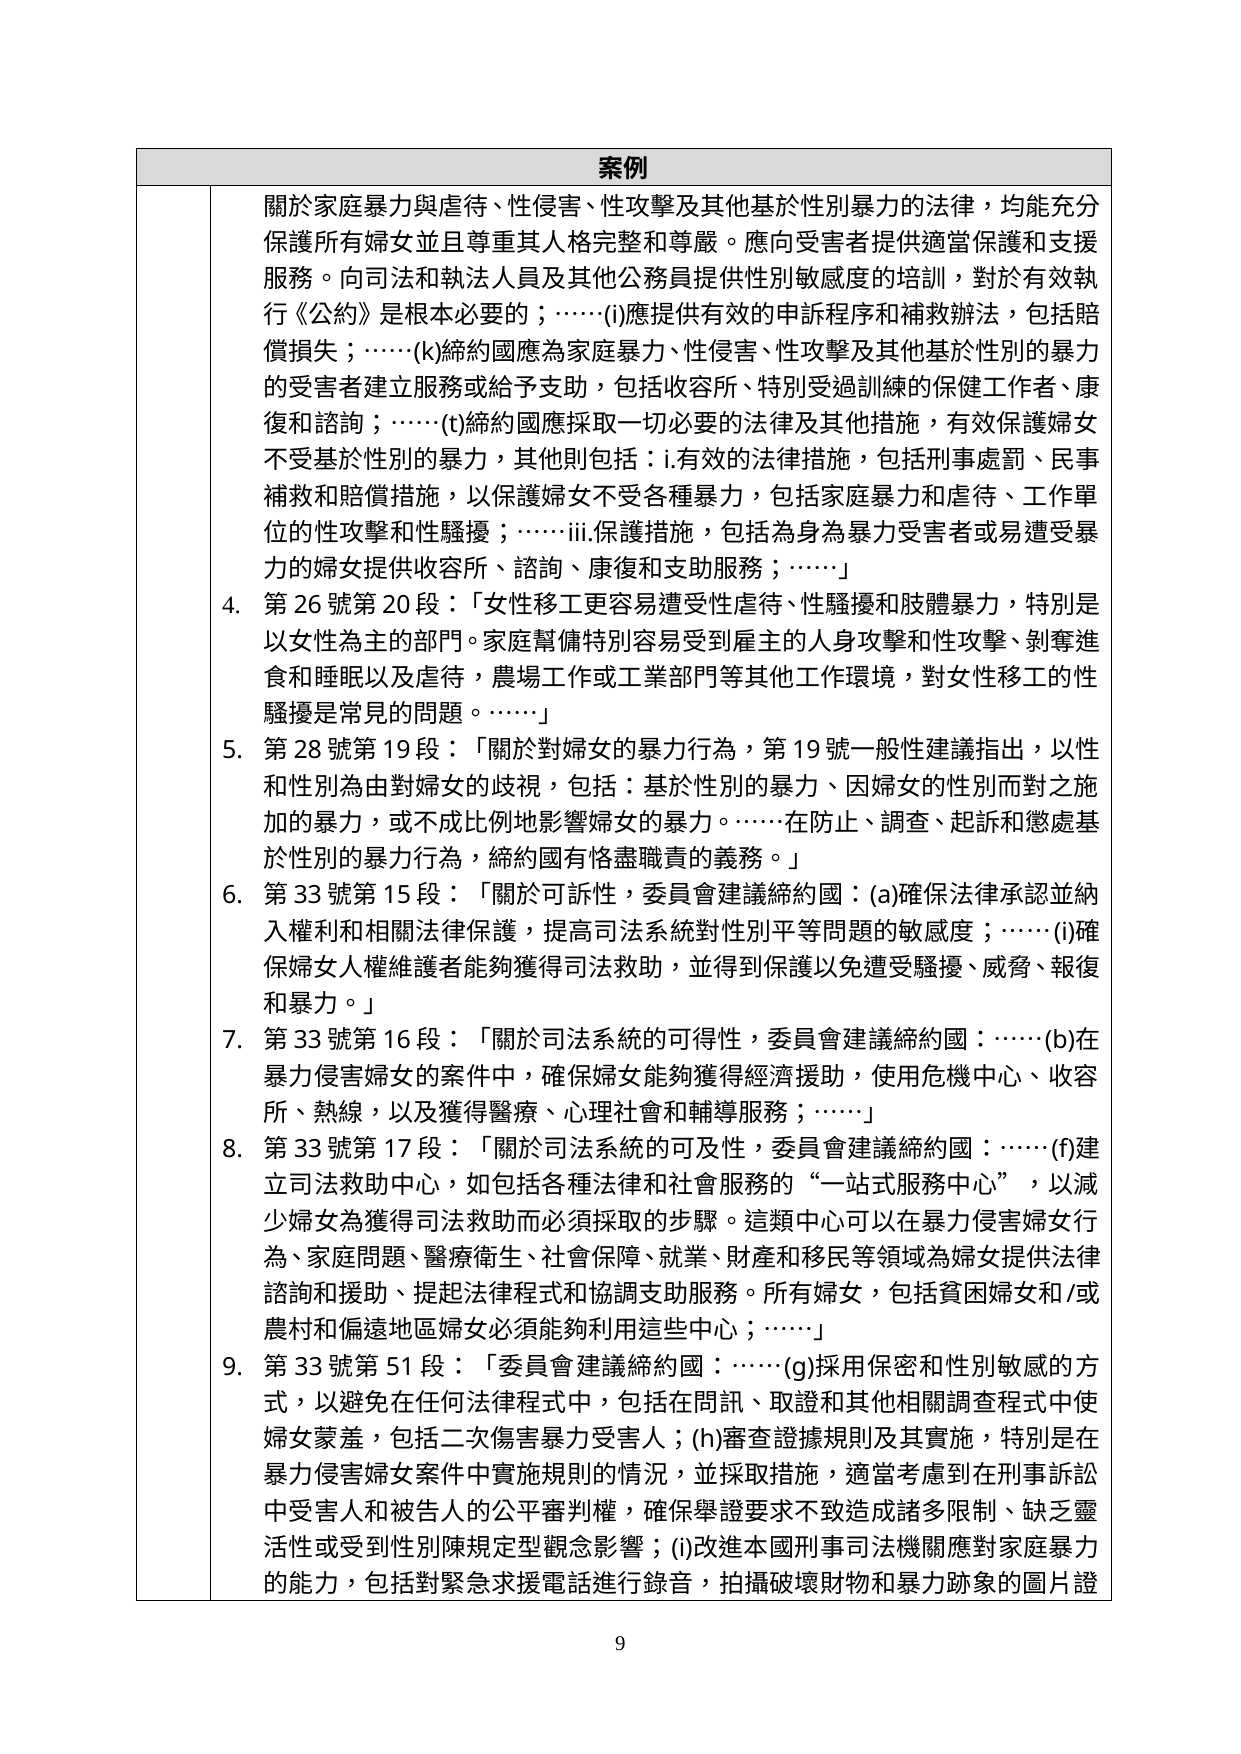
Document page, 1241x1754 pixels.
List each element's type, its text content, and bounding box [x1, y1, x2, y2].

table_header 案例 [137, 149, 1111, 185]
table_cell CEDAW條文： 第2條：「締約各國譴責對婦女一切形式的歧視，協議立即用一切適當辦法，推行消除對婦女歧視的政策。為此目的，承擔：……（b）採取適當立法和其他措施，包括在適當情況下實行制裁，以禁止對婦女的一切歧視；（c）為婦女確立與男子平等權利的法律保護，通過各國的主管法庭及其他公共機構，保證切實保護婦女不受任何歧視；（d）不採取任何歧視婦女的行為或做法，並保證政府當局和公共機構的行動都不違背這項義務；（e）採取一切適當措施，消除任何個人、組織或企業對婦女的歧視；（f）採取一切適當措施，包括制定法律，以修改或廢除構成對婦女歧視的現行法律、規章、習俗和慣例；……」 一般性建議： 第19號第6段：「《公約》第1條界定對婦女的歧視。歧視的定義包括基於性別的暴力，即針對其為女性而施加暴力或不成比例地影響女性。包括身體、心理或性的傷害、痛苦、施加威脅、壓制和剝奪其他行動自由。基於性別的暴力可能違犯《公約》的具體條款，不論這些條款是否明文提到暴力。」 第19號第7段：「基於性別的暴力，損害或阻礙婦女享有基於一般國際法或具體的人權公約所載列的人權和基本自由，符合《公約》第1條所指的歧視。該等權利和自由包含：(a)生命權；(b)不受酷刑、不人道或有辱人格的待遇或懲罰的權利；……(d)自由和人身安全權利；(e)基於法律受平等保護權；……」 第19號第24段：「……消除對婦女歧視委員會建議：……(b)締約國應確保關於家庭暴力與虐待、性侵害、性攻擊及其他基於性別暴力的法律，均能充分保護所有婦女並且尊重其人格完整和尊嚴。應向受害者提供適當保護和支援服務。向司法和執法人員及其他公務員提供性別敏感度的培訓，對於有效執行《公約》是根本必要的；……(i)應提供有效的申訴程序和補救辦法，包括賠償損失；……(k)締約國應為家庭暴力、性侵害、性攻擊及其他基於性別的暴力的受害者建立服務或給予支助，包括收容所、特別受過訓練的保健工作者、康復和諮詢；……(t)締約國應採取一切必要的法律及其他措施，有效保護婦女不受基於性別的暴力，其他則包括：i.有效的法律措施，包括刑事處罰、民事補救和賠償措施，以保護婦女不受各種暴力，包括家庭暴力和虐待、工作單位的性攻擊和性騷擾；……iii.保護措施，包括為身為暴力受害者或易遭受暴力的婦女提供收容所、諮詢、康復和支助服務；……」 第26號第20段：「女性移工更容易遭受性虐待、性騷擾和肢體暴力，特別是以女性為主的部門。家庭幫傭特別容易受到雇主的人身攻擊和性攻擊、剝奪進食和睡眠以及虐待，農場工作或工業部門等其他工作環境，對女性移工的性騷擾是常見的問題。……」 第28號第19段：「關於對婦女的暴力行為，第19號一般性建議指出，以性和性別為由對婦女的歧視，包括：基於性別的暴力、因婦女的性別而對之施加的暴力，或不成比例地影響婦女的暴力。……在防止、調查、起訴和懲處基於性別的暴力行為，締約國有恪盡職責的義務。」 第33號第15段：「關於可訴性，委員會建議締約國：(a)確保法律承認並納入權利和相關法律保護，提高司法系統對性別平等問題的敏感度；……(i)確保婦女人權維護者能夠獲得司法救助，並得到保護以免遭受騷擾、威脅、報復和暴力。」 第33號第16段：「關於司法系統的可得性，委員會建議締約國：……(b)在暴力侵害婦女的案件中，確保婦女能夠獲得經濟援助，使用危機中心、收容所、熱線，以及獲得醫療、心理社會和輔導服務；……」 第33號第17段：「關於司法系統的可及性，委員會建議締約國：……(f)建立司法救助中心，如包括各種法律和社會服務的“一站式服務中心”，以減少婦女為獲得司法救助而必須採取的步驟。這類中心可以在暴力侵害婦女行為、家庭問題、醫療衛生、社會保障、就業、財產和移民等領域為婦女提供法律諮詢和援助、提起法律程式和協調支助服務。所有婦女，包括貧困婦女和/或農村和偏遠地區婦女必須能夠利用這些中心；……」 第33號第51段：「委員會建議締約國：……(g)採用保密和性別敏感的方式，以避免在任何法律程式中，包括在問訊、取證和其他相關調查程式中使婦女蒙羞，包括二次傷害暴力受害人；(h)審查證據規則及其實施，特別是在暴力侵害婦女案件中實施規則的情況，並採取措施，適當考慮到在刑事訴訟中受害人和被告人的公平審判權，確保舉證要求不致造成諸多限制、缺乏靈活性或受到性別陳規定型觀念影響；(i)改進本國刑事司法機關應對家庭暴力的能力，包括對緊急求援電話進行錄音，拍攝破壞財物和暴力跡象的圖片證據及考慮醫生和社會工作者的報告；即使沒有目擊證人，這些報告也可以顯示出暴力對受害人身心健康和社會福祉造成的嚴重影響；(j)採取措施保證婦女在申請保護令時不受不當延誤，並保證及時公正地審訊所有觸犯刑法的性別歧視案件，包括涉及暴力的案件；(k)為員警和醫務人員制定收集和保全暴力侵害婦女案件的法醫證據的程式，並培訓足夠的員警和法務、法醫人員進行周密的刑事調查；……」 第33號第58段：「委員會建議締約國：(a)告知婦女其使用調解、和解、仲裁和合作解決爭端辦法的權利；(b)保證替代性爭端解決程式不限制婦女在任何法律領域尋求司法或其他補救措施，並且不會導致進一步侵犯其權利；(c)確保在任何情況下不得將暴力侵害婦女案件，包括家庭暴力案件，移送任何替代性爭端解決程式處理。」 第35號第29段：「委員會建議締約國實施下列立法措施：(a)確保將構成對婦女身體、性或心理完整權侵犯的所有領域的一切形式基於性別的暴力侵害婦女行為定為刑事罪，並從速引入或加強與罪行嚴重程度相當的法律制裁以及民事補救措施；(b)確保所有法律制度，包括多元法律制度保護遭受基於性別的暴力侵害的婦女受害人/倖存者，並確保她們可根據第33號一般性建議規定的指導獲得司法救助和有效補救；……(e)確保將包括強姦在內的性侵犯定為侵犯人身安全及身體、性和心理完整權的犯罪，並確保對包括婚內強姦和熟人強姦或約會強姦等性犯罪的界定以缺少自願同意為基礎並將脅迫情形考慮在內。任何時效，只要存在，應優先照顧受害人/倖存者的利益，並考慮阻礙其向主管機關或當局報告其所受侵害的情形。」 第35號第30段：「委員會建議締約國實施下列預防措施：……(b)(二)制定提高認識的方案，提高對基於性別的暴力侵害婦女行為不可接受且有害無利觀點的認識，提供禁止性暴力侵害的可用法律管道，並鼓勵旁觀者報告此類暴力並加以干預；化解遭受此類暴力行為的受害人/倖存者所蒙受的恥辱；以及瓦解普遍持有的歸咎受害人的信條，即女性應為其自身安全以及所遭受的暴力承擔責任。這些方案應針對社會各階層的婦女和男子；包括地方一級在內的參與預防和防範的教育、保健、社會服務和執法人員以及其他專業人員和機構；傳統和宗教領袖；以及犯下任何形式的基於性別的暴力的施害者，以避免累犯；……(d)(一)鼓勵制定或加強線上或社交媒體組織等媒體組織的自律機制，旨在消除與婦女和男子或特定婦女群體有關的性別陳規定型觀念，解決利用它們的服務和平臺實施的基於性別的暴力侵犯婦女的行為；……(f)鼓勵通過利用獎勵和企業責任示範及其他機制讓企業和跨國公司等私人部門參與進來，努力消除一切形式的基於性別的暴力侵害婦女行為，並加強其為此種暴力行為的行動範圍承擔的責任，這有必要使用涉及在工作場所發生的或影響工作婦女的一切形式的基於性別的暴力侵害婦女的議定書和程式，包括有效、可獲取的內部申訴程式，對它們的使用不應排除訴諸執法當局，且應涉及受害人/倖存者在工作場所的應享權利。」 第35號第31段：「委員會建議締約國實施下列保護措施：(a)通過和執行有效的措施，在提起法律訴訟前後及過程中保護並協助投訴基於性別的暴力的婦女起訴者及為此作證的證人，包括：(一)按照第33號一般性建議保護其隱私和安全，包括利用對性別敏感的法庭程式和措施，銘記受害人/倖存者、證人和被告的正當程式權；(二)在無需受害人/倖存者提起法律訴訟的情況下提供適當、可獲取的保護機制，以防範進一步暴力或潛在暴力，包括為身心障礙受害人消除交流障礙。這方面的機制應當包括由一系列有效措施構成的即時風險評估和保護，以及在適當時下達並監測驅逐、防範、限制或緊急禁止被指控施害者的命令，包括對違法行為予以適當制裁。保護措施應避免向婦女受害人/倖存者強加不必要的經濟、官僚主義或個人負擔。施害者或被指控施害者在訴訟程式中及訴訟之後的權利或權利主張，包括在財產、隱私、兒童監護、獲得機會、聯絡和探訪方面的權利或權利主張應由婦女和兒童享有的生命及身體、性和心理完整的人權決定，並受兒童最高利益的原則指導；(三)確保婦女受害人/倖存者及其家庭成員無償獲得經濟援助，或低價獲得高品質的法律援助，醫療、社會心理和諮詢服務，教育，可負擔得起的住房、土地、兒童保育、培訓和就業機會。保健服務應針對創傷提供，並包括及時和全面的心理、性和生殖健康服務，包括緊急避孕和愛滋病毒的接觸後防禦。締約國應提供專業化的婦女支助服務，例如，提供全天候的免費救助熱線，足夠數量的安全、配備齊全的危機、支助和轉診中心，並視需要為婦女及其子女和其他家庭成員提供適當住所；(四)為居住在寄宿式護理院、庇護營和剝奪自由場所等公共機構的婦女提供與基於性別的暴力有關的保護和支助措施；(五)建立並實施適當的多部門轉介機制，確保此類行為的倖存者有效獲得全面的服務，確保非政府婦女組織充分參與並與之開展合作；(b)確保關乎受害人/倖存者的所有法律程式、保護和支援措施以及服務尊重並加強她們的自主性。締約國應將它們提供給所有婦女，特別是那些受交叉形式的歧視影響的婦女，考慮其子女及其他受撫養人的具體需求，使之可在全國範圍內獲取，且不論居民身份如何、或能力如何，或提供給願意配合對被指控的施害者提起法律訴訟的人。締約國還應尊重不駁回原則；……」 第35號第32段：「委員會建議締約國採取下列有關起訴和懲罰基於性別的暴力侵害婦女行為的措施：(a)確保受害人可有效訴諸法院和法庭，相關當局對基於性別的暴力侵害婦女行為的所有案件做出有效應對，包括適用刑事法，並視情況以公平、公正、及時、高效的方式正式起訴被控施害者，並施以適當懲罰。不應將費用或法院收費強加給受害人/倖存者；(b)確保不對基於性別的暴力侵害婦女行為強制適用非訴訟糾紛解決程式，包括調解與和解。這些程式應僅在專業小組在以往的評價中確保征得受害人自願、知情的同意且無跡象表明對受害人/倖存者或其家庭成員造成進一步風險時使用，並且在使用時應予以嚴格規範。這些程式應增強受害人/倖存者的權能，並由經過專門訓練瞭解並適當干預基於性別的暴力侵害婦女行為的案件的專家提供，確保充分保護婦女和兒童的權利，並以不帶成見或不再使婦女受害的方式進行干預。非訴訟糾紛解決程式不應妨礙婦女訴諸正式司法。」 第35號第33段：「委員會建議締約國在賠償方面實施以下措施：(a)為遭受基於性別的暴力侵害婦女行為的受害人/倖存者提供有效賠償。按照第28號一般性建議、第30號一般性建議和第33號一般性建議，這些補償應包括不同的措施，例如金錢補償，提供法律、社會和保健服務，包括有助於全面康復的性、生殖和心理健康服務，以及抵償和保證不再發生。這樣的補救措施應適足、從速歸責、全面、與所受傷害嚴重程度相稱；(b)設立賠償專項基金，或將撥款納入現有基金的預算中，包括納入過渡司法機制下，用以賠償遭受基於性別的暴力侵害婦女行為的受害人。締約國應執行不妨礙受害人/倖存者尋求司法補救的行政性賠償權利的計畫，制定轉型式賠償方案，幫助解決導致或極大推動侵犯行為的歧視根源或不利處境，同時考慮到個人、制度和架構各方面。應優先考慮受害人/倖存者的能動性、願望、決定、安全、尊嚴和完整性。」 第36號第69段：「委員會建議締約國採取以下措施，遏制對女童和婦女進行與教育機構和學校教育相關的暴力行為，從而保護她們獲得尊重和尊嚴的權利：(a)頒佈和實施適當的法律、政策和程式，以禁止和消除在教育機構內和周圍對女童和婦女的暴力行為，包括語言和精神虐待、盯梢騷擾、性騷擾和性暴力、身體暴力和剝削；……(c)確保在學校受到暴力影響的婦女和女童能有效訴諸司法和獲得補救；(d)處理暴力侵害女童和婦女的案件，具體途徑包括保密和獨立的報告機制、有效的調查、適當情況下提起刑事訴訟、對施害者給予恰當的處罰以及為受害者和倖存者提供服務；(e)確保所有女童和婦女在教育機構遭受暴力侵害的案件被舉報和記錄，在聘用學校工作人員之前調查其犯罪記錄，並制定和實施適用於所有學校工作人員和學生的行為守則；(f)通過若干國家行動計畫解決與學校有關的暴力侵害女童行為，包括學校的準則，並在早期干預戰略方面對教師和學生進行強制培訓，以解決對女童的性騷擾和暴力；(g)指定一個預防和調查教育機構中暴力事件的政府機制，並提供充足的公共資金，以解決這一問題；(h)為遭受暴力侵害的女童提供支助服務，包括諮詢、醫療、愛滋病毒/愛滋病資訊和藥物；……」 [211, 186, 1111, 1600]
table_cell [137, 186, 210, 1600]
